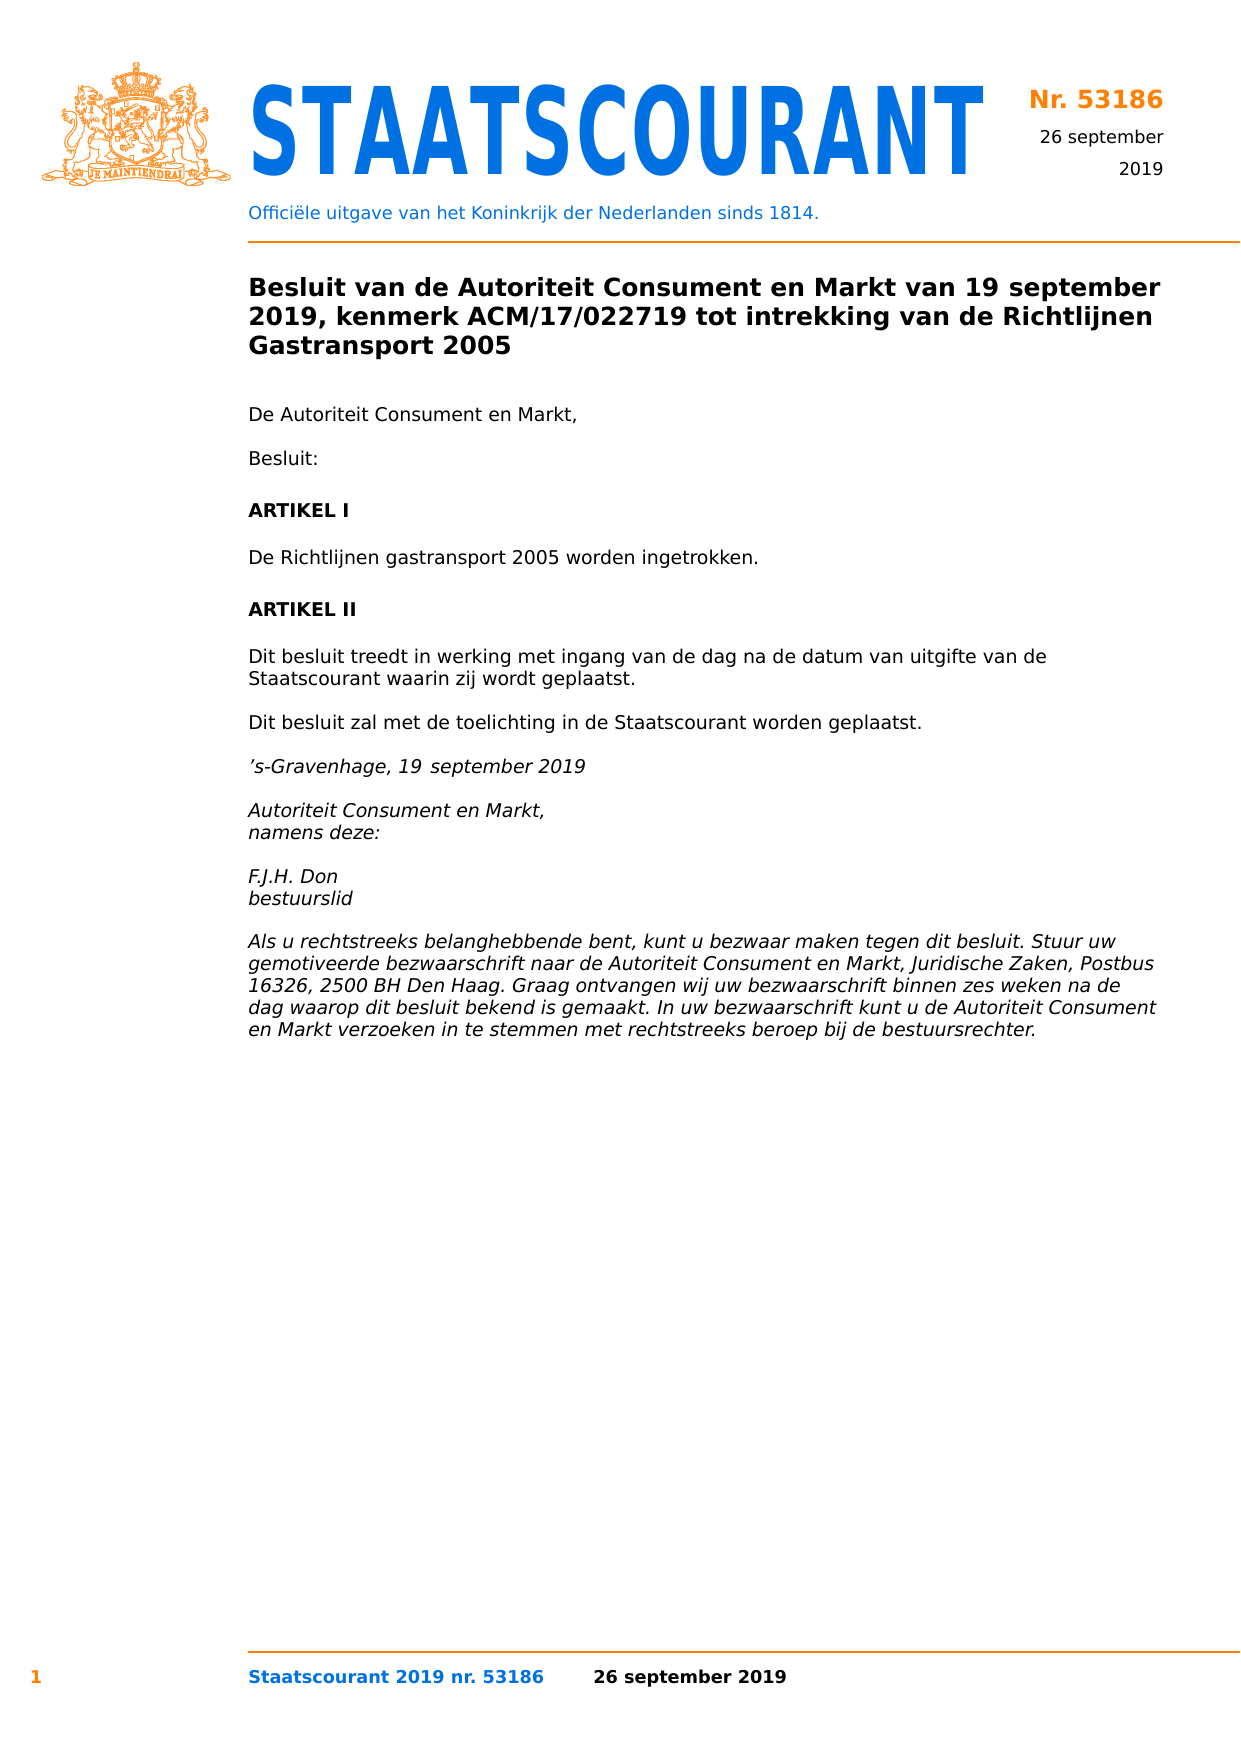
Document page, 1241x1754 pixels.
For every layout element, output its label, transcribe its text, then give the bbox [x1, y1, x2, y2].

subtitle ARTIKEL I [248, 500, 1163, 522]
text Als u rechtstreeks belanghebbende bent, kunt u bezwaar maken tegen dit besluit. Stuur uw gemotiveerde bezwaarschrift naar de Autoriteit Consument en Markt, Juridische Zaken, Postbus 16326, 2500 BH Den Haag. Graag ontvangen wij uw bezwaarschrift binnen zes weken na de dag waarop dit besluit bekend is gemaakt. In uw bezwaarschrift kunt u de Autoriteit Consument en Markt verzoeken in te stemmen met rechtstreeks beroep bij de bestuursrechter. [248, 931, 1163, 1041]
table_cell 2019 [998, 153, 1240, 203]
text ’s-Gravenhage, 19 september 2019 [248, 756, 1163, 778]
table_header [25, 62, 248, 241]
text Dit besluit treedt in werking met ingang van de dag na de datum van uitgifte van de Staatscourant waarin zij wordt geplaatst. [248, 646, 1163, 690]
table_cell 26 september [998, 121, 1240, 153]
table_header Nr. 53186 [998, 62, 1240, 121]
picture [41, 62, 231, 186]
table_header STAATSCOURANT [248, 62, 998, 203]
subtitle ARTIKEL II [248, 599, 1163, 621]
text Autoriteit Consument en Markt, namens deze: F.J.H. Don bestuurslid [248, 799, 1163, 909]
text Dit besluit zal met de toelichting in de Staatscourant worden geplaatst. [248, 712, 1163, 734]
text Besluit: [248, 448, 1163, 470]
subtitle Besluit van de Autoriteit Consument en Markt van 19 september 2019, kenmerk ACM/17/022719 tot intrekking van de Richtlijnen Gastransport 2005 [248, 273, 1163, 361]
text De Autoriteit Consument en Markt, [248, 404, 1163, 426]
text De Richtlijnen gastransport 2005 worden ingetrokken. [248, 547, 1163, 569]
table_cell Officiële uitgave van het Koninkrijk der Nederlanden sinds 1814. [248, 203, 1240, 241]
